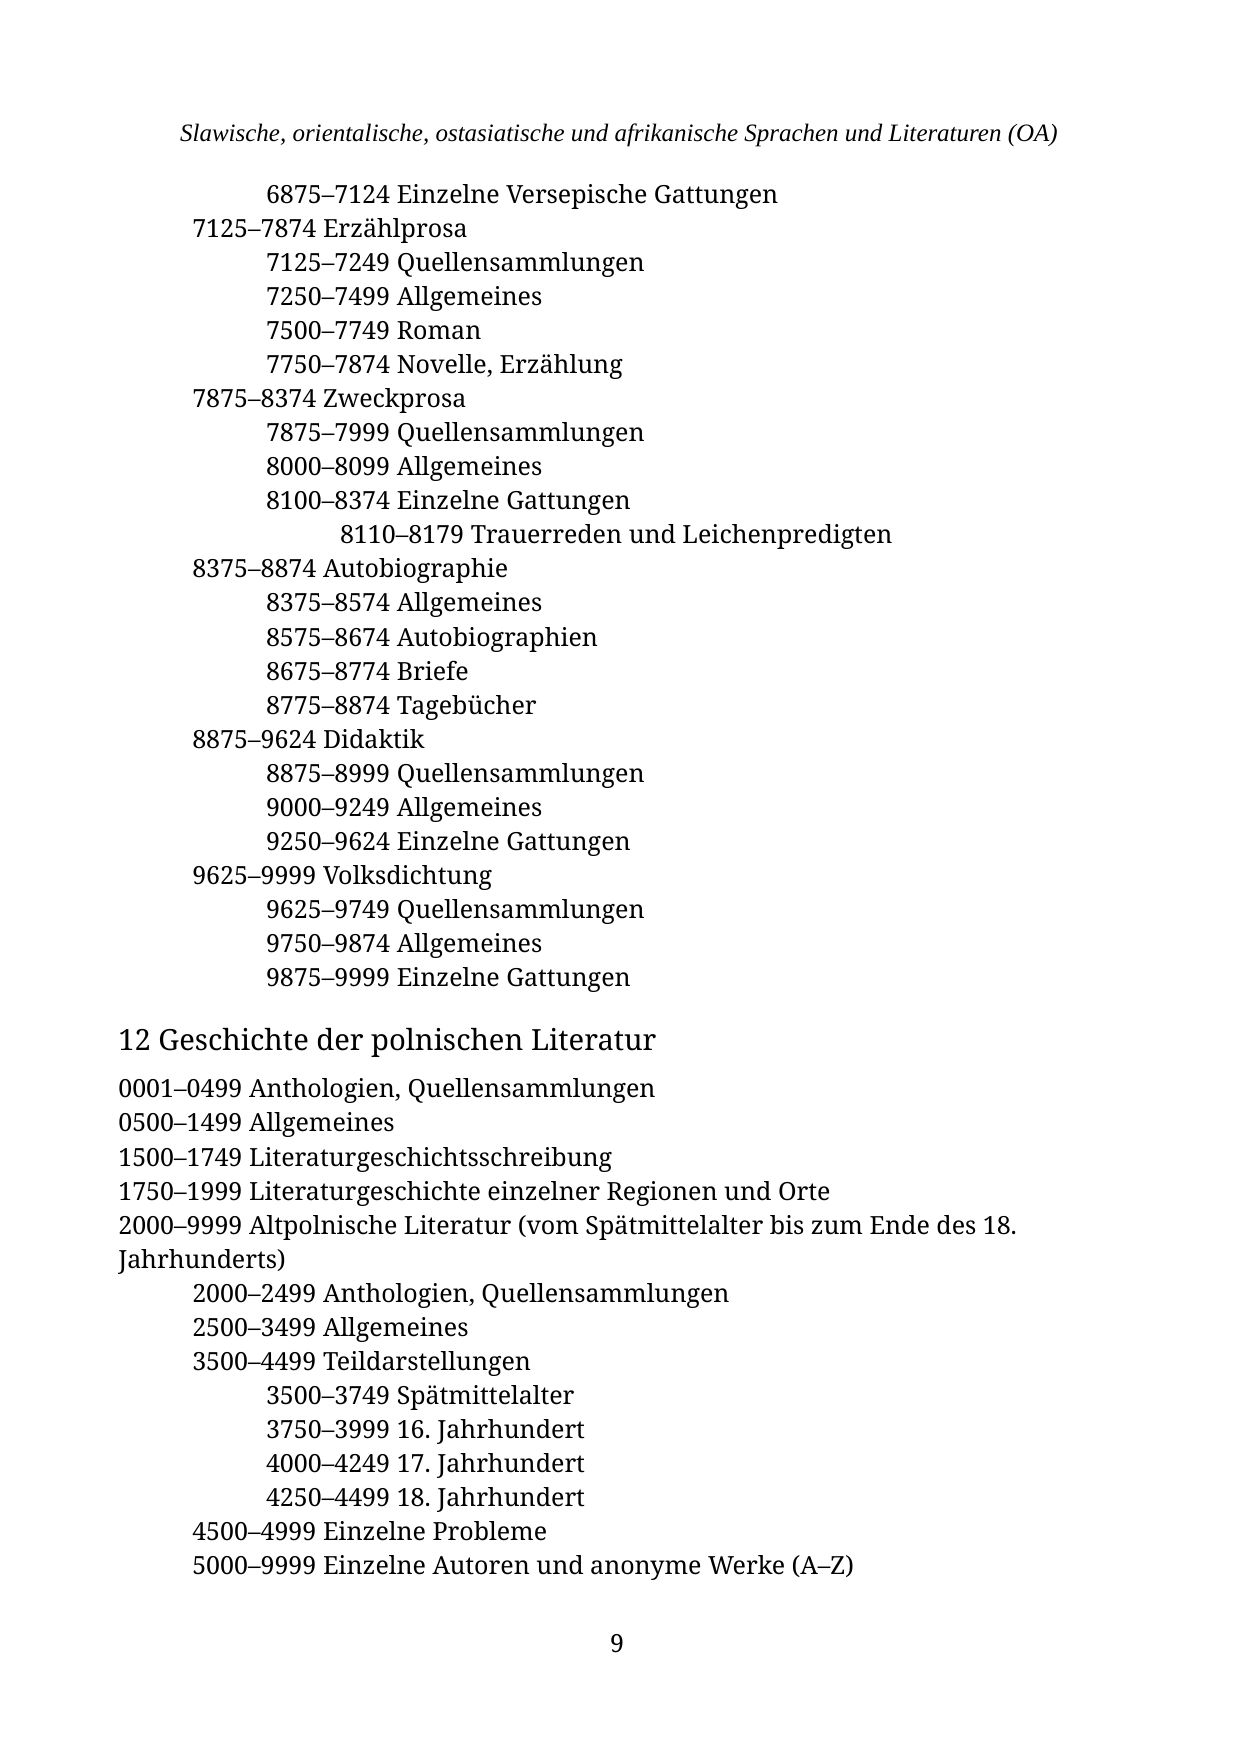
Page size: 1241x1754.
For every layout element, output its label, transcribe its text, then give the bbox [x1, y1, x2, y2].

text 7500–7749 Roman [118, 313, 1122, 347]
text 2000–2499 Anthologien, Quellensammlungen [118, 1275, 1122, 1309]
text 1750–1999 Literaturgeschichte einzelner Regionen und Orte [118, 1173, 1122, 1207]
text 1500–1749 Literaturgeschichtsschreibung [118, 1139, 1122, 1173]
subtitle 12 Geschichte der polnischen Literatur [118, 1019, 1122, 1058]
text 4250–4499 18. Jahrhundert [118, 1480, 1122, 1514]
text 8110–8179 Trauerreden und Leichenpredigten [118, 517, 1122, 551]
text 9625–9749 Quellensammlungen [118, 892, 1122, 926]
text 2000–9999 Altpolnische Literatur (vom Spätmittelalter bis zum Ende des 18. Jahrhunderts) [118, 1207, 1122, 1275]
text 4000–4249 17. Jahrhundert [118, 1446, 1122, 1480]
text 7875–7999 Quellensammlungen [118, 415, 1122, 449]
text 8375–8574 Allgemeines [118, 585, 1122, 619]
text 6875–7124 Einzelne Versepische Gattungen [118, 176, 1122, 210]
text 8675–8774 Briefe [118, 653, 1122, 687]
text 9875–9999 Einzelne Gattungen [118, 960, 1122, 994]
text 7125–7874 Erzählprosa [118, 210, 1122, 244]
text 3750–3999 16. Jahrhundert [118, 1412, 1122, 1446]
text 2500–3499 Allgemeines [118, 1309, 1122, 1343]
text 0001–0499 Anthologien, Quellensammlungen [118, 1071, 1122, 1105]
text 5000–9999 Einzelne Autoren und anonyme Werke (A–Z) [118, 1548, 1122, 1582]
text 3500–4499 Teildarstellungen [118, 1343, 1122, 1378]
text 0500–1499 Allgemeines [118, 1105, 1122, 1139]
text 8875–8999 Quellensammlungen [118, 755, 1122, 789]
text 8000–8099 Allgemeines [118, 449, 1122, 483]
text 8100–8374 Einzelne Gattungen [118, 483, 1122, 517]
text 7125–7249 Quellensammlungen [118, 244, 1122, 278]
text 8775–8874 Tagebücher [118, 687, 1122, 721]
text 4500–4999 Einzelne Probleme [118, 1514, 1122, 1548]
text 8375–8874 Autobiographie [118, 551, 1122, 585]
text 7750–7874 Novelle, Erzählung [118, 347, 1122, 381]
text 9750–9874 Allgemeines [118, 926, 1122, 960]
text 9000–9249 Allgemeines [118, 789, 1122, 823]
text 3500–3749 Spätmittelalter [118, 1378, 1122, 1412]
text 9250–9624 Einzelne Gattungen [118, 823, 1122, 858]
text 7250–7499 Allgemeines [118, 278, 1122, 313]
text 9625–9999 Volksdichtung [118, 858, 1122, 892]
text 7875–8374 Zweckprosa [118, 381, 1122, 415]
text 8875–9624 Didaktik [118, 721, 1122, 755]
text 8575–8674 Autobiographien [118, 619, 1122, 653]
